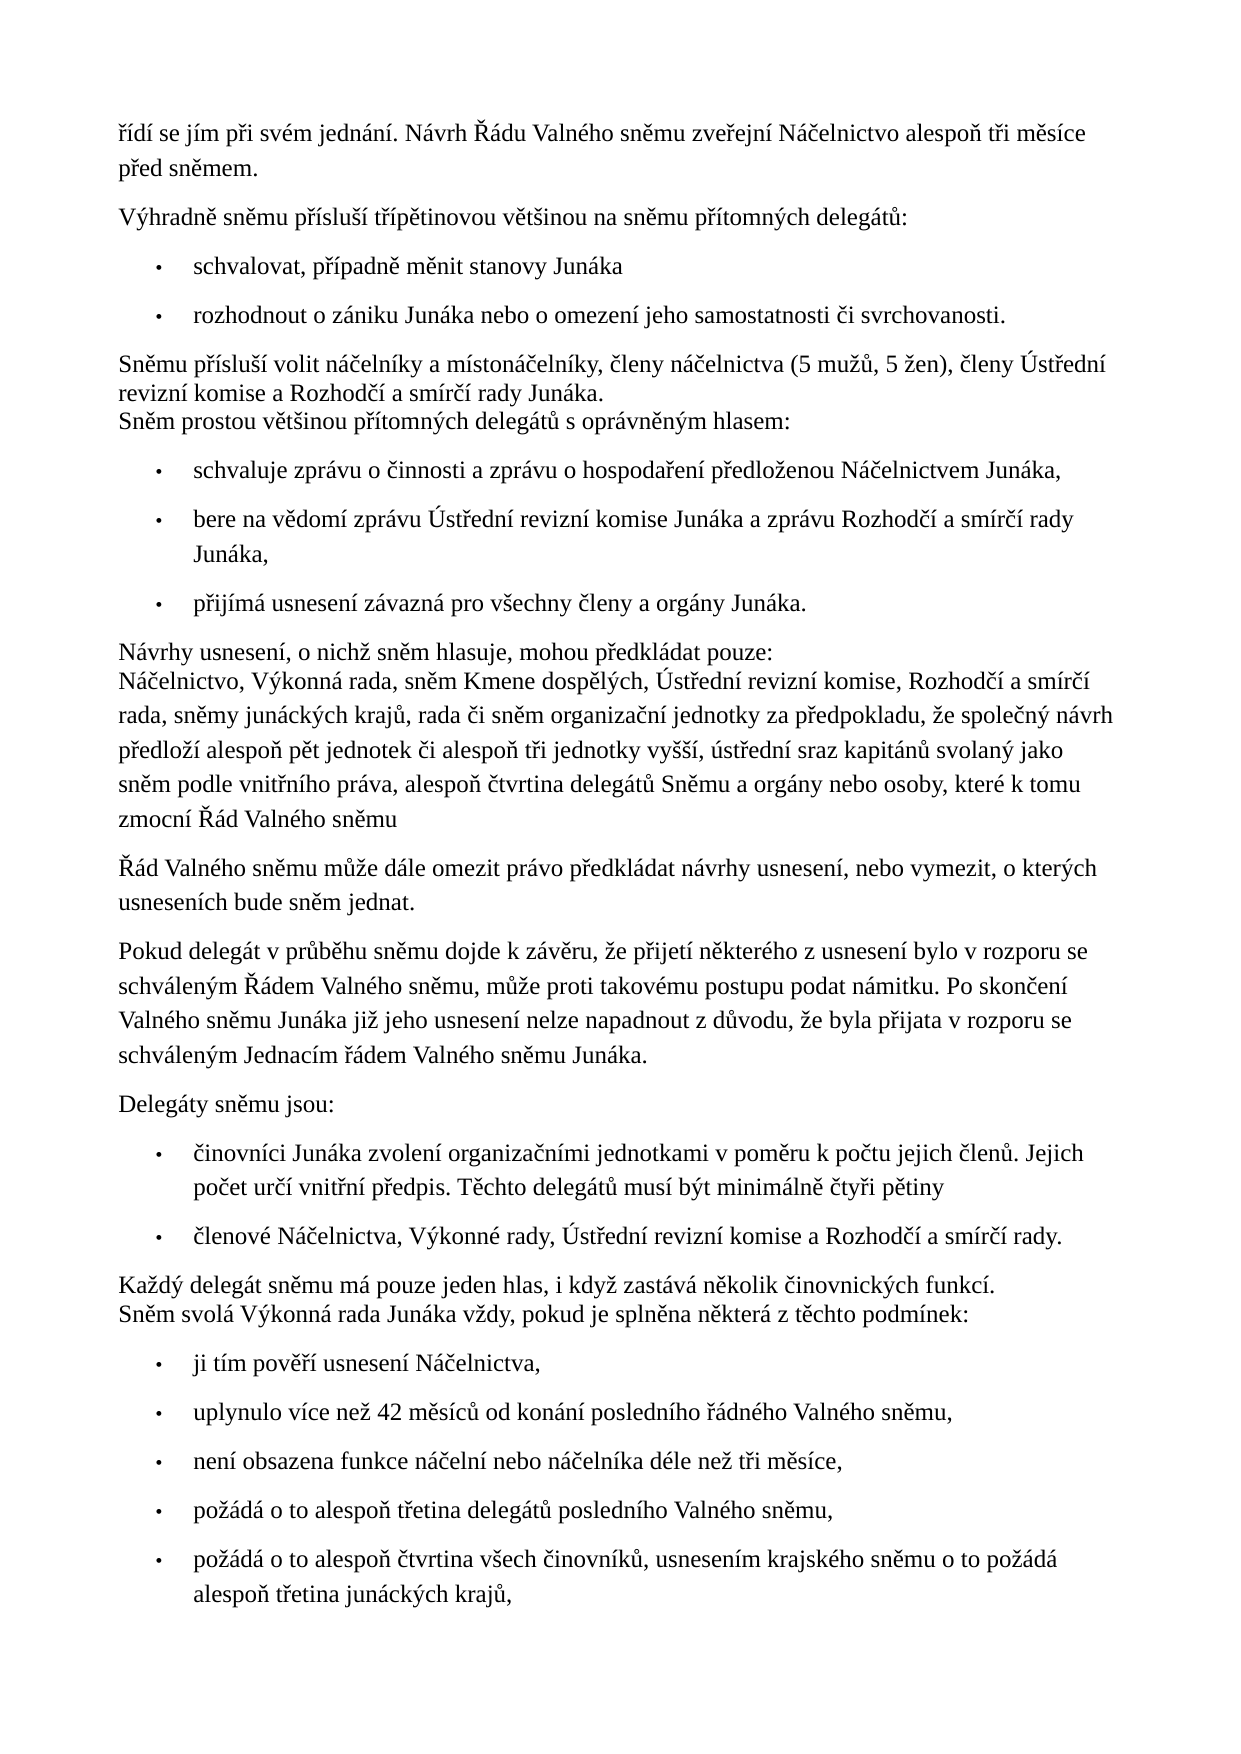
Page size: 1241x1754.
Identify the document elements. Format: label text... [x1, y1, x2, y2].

text Každý delegát sněmu má pouze jeden hlas, i když zastává několik činovnických funkcí. [118, 1271, 1122, 1299]
list požádá o to alespoň třetina delegátů posledního Valného sněmu, [156, 1496, 1122, 1524]
list požádá o to alespoň čtvrtina všech činovníků, usnesením krajského sněmu o to požádá alespoň třetina junáckých krajů, [156, 1544, 1122, 1608]
list není obsazena funkce náčelní nebo náčelníka déle než tři měsíce, [156, 1446, 1122, 1475]
text řídí se jím při svém jednání. Návrh Řádu Valného sněmu zveřejní Náčelnictvo alespoň tři měsíce před sněmem. [118, 118, 1122, 181]
text Sněmu přísluší volit náčelníky a místonáčelníky, členy náčelnictva (5 mužů, 5 žen), členy Ústřední revizní komise a Rozhodčí a smírčí rady Junáka. [118, 349, 1122, 406]
text Náčelnictvo, Výkonná rada, sněm Kmene dospělých, Ústřední revizní komise, Rozhodčí a smírčí rada, sněmy junáckých krajů, rada či sněm organizační jednotky za předpokladu, že společný návrh předloží alespoň pět jednotek či alespoň tři jednotky vyšší, ústřední sraz kapitánů svolaný jako sněm podle vnitřního práva, alespoň čtvrtina delegátů Sněmu a orgány nebo osoby, které k tomu zmocní Řád Valného sněmu [118, 666, 1122, 832]
list schvaluje zprávu o činnosti a zprávu o hospodaření předloženou Náčelnictvem Junáka, [156, 455, 1122, 484]
list ji tím pověří usnesení Náčelnictva, [156, 1348, 1122, 1377]
list činovníci Junáka zvolení organizačními jednotkami v poměru k počtu jejich členů. Jejich počet určí vnitřní předpis. Těchto delegátů musí být minimálně čtyři pětiny [156, 1138, 1122, 1201]
text Pokud delegát v průběhu sněmu dojde k závěru, že přijetí některého z usnesení bylo v rozporu se schváleným Řádem Valného sněmu, může proti takovému postupu podat námitku. Po skončení Valného sněmu Junáka již jeho usnesení nelze napadnout z důvodu, že byla přijata v rozporu se schváleným Jednacím řádem Valného sněmu Junáka. [118, 936, 1122, 1068]
text Sněm prostou většinou přítomných delegátů s oprávněným hlasem: [118, 406, 1122, 435]
list členové Náčelnictva, Výkonné rady, Ústřední revizní komise a Rozhodčí a smírčí rady. [156, 1221, 1122, 1250]
text Sněm svolá Výkonná rada Junáka vždy, pokud je splněna některá z těchto podmínek: [118, 1299, 1122, 1328]
list bere na vědomí zprávu Ústřední revizní komise Junáka a zprávu Rozhodčí a smírčí rady Junáka, [156, 504, 1122, 568]
text Řád Valného sněmu může dále omezit právo předkládat návrhy usnesení, nebo vymezit, o kterých usneseních bude sněm jednat. [118, 853, 1122, 916]
list přijímá usnesení závazná pro všechny členy a orgány Junáka. [156, 588, 1122, 617]
text Výhradně sněmu přísluší třípětinovou většinou na sněmu přítomných delegátů: [118, 202, 1122, 230]
list rozhodnout o zániku Junáka nebo o omezení jeho samostatnosti či svrchovanosti. [156, 300, 1122, 328]
text Delegáty sněmu jsou: [118, 1089, 1122, 1118]
list uplynulo více než 42 měsíců od konání posledního řádného Valného sněmu, [156, 1397, 1122, 1426]
list schvalovat, případně měnit stanovy Junáka [156, 251, 1122, 279]
text Návrhy usnesení, o nichž sněm hlasuje, mohou předkládat pouze: [118, 637, 1122, 666]
